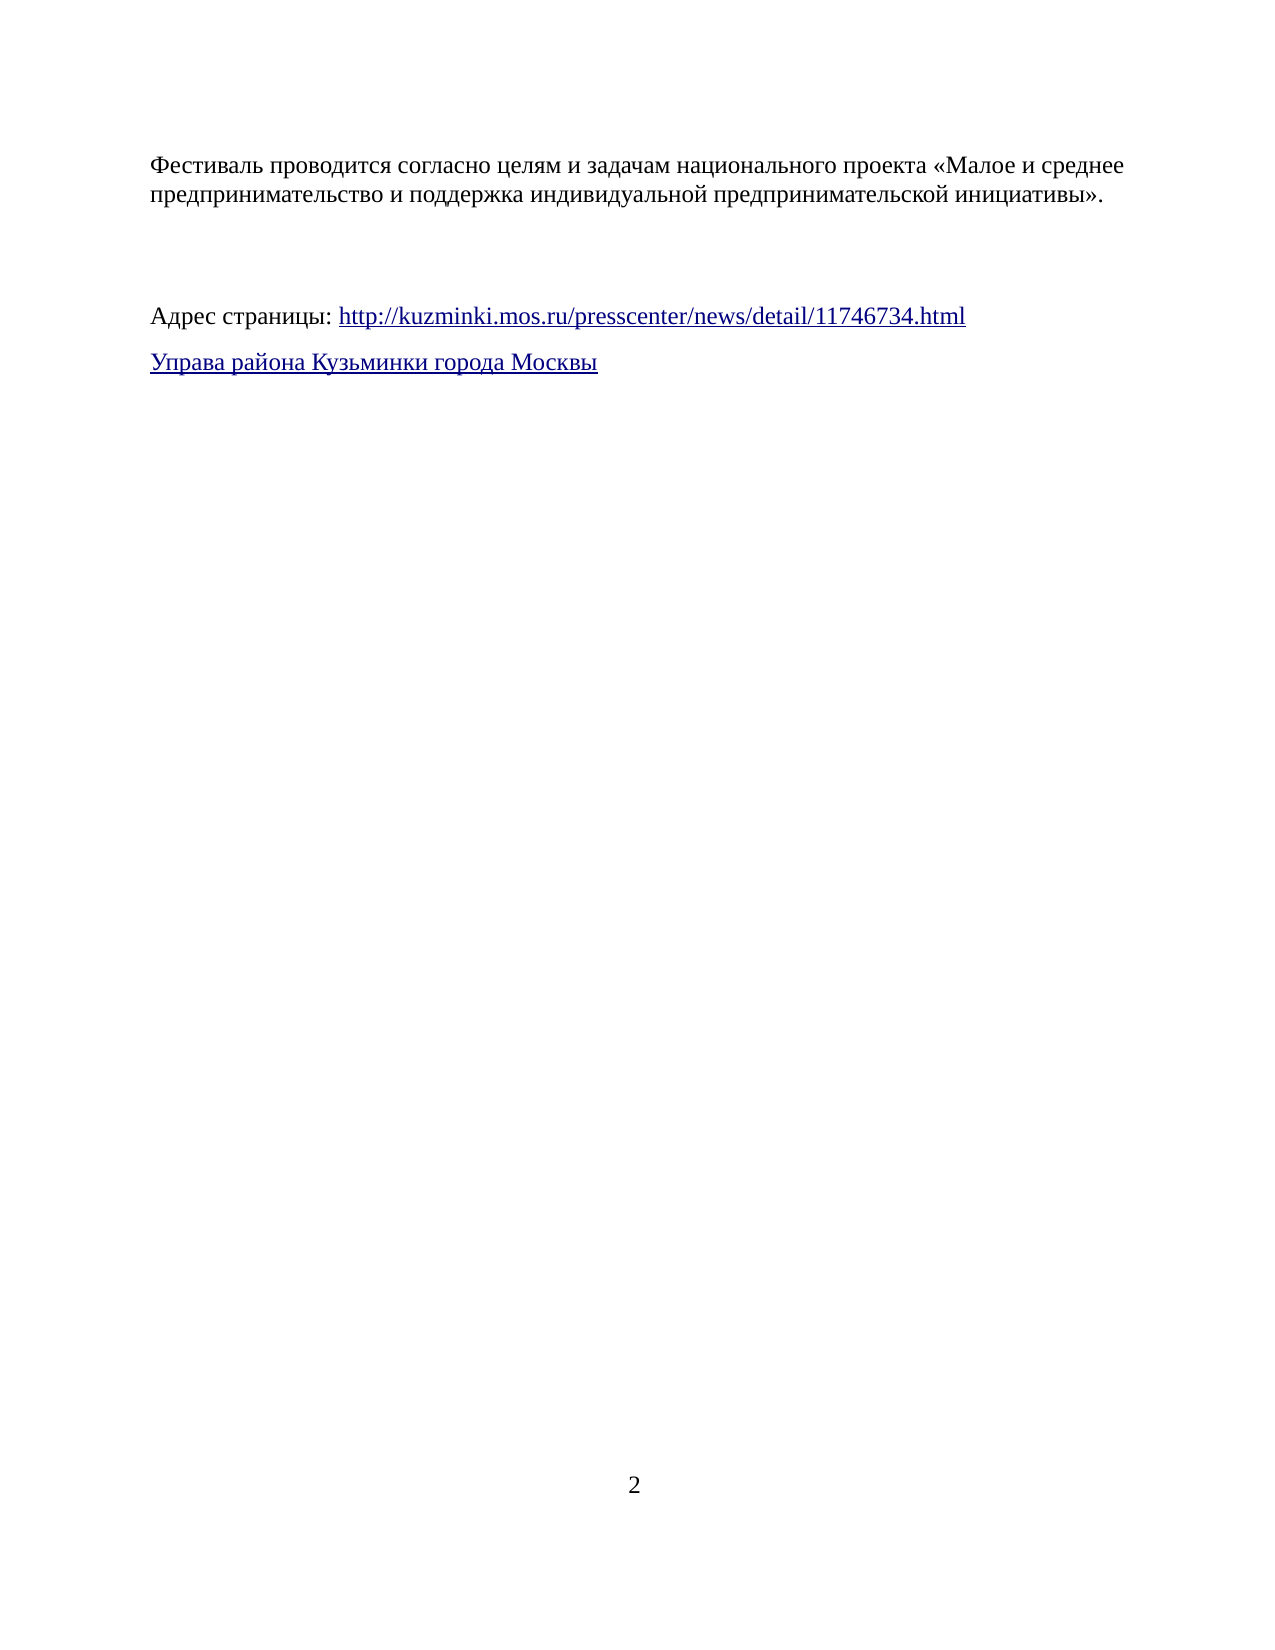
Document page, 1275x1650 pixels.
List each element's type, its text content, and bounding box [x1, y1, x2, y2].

text Управа района Кузьминки города Москвы [150, 347, 1125, 376]
text Адрес страницы: http://kuzminki.mos.ru/presscenter/news/detail/11746734.html [150, 301, 1125, 329]
text Фестиваль проводится согласно целям и задачам национального проекта «Малое и среднее предпринимательство и поддержка индивидуальной предпринимательской инициативы». [150, 150, 1125, 207]
